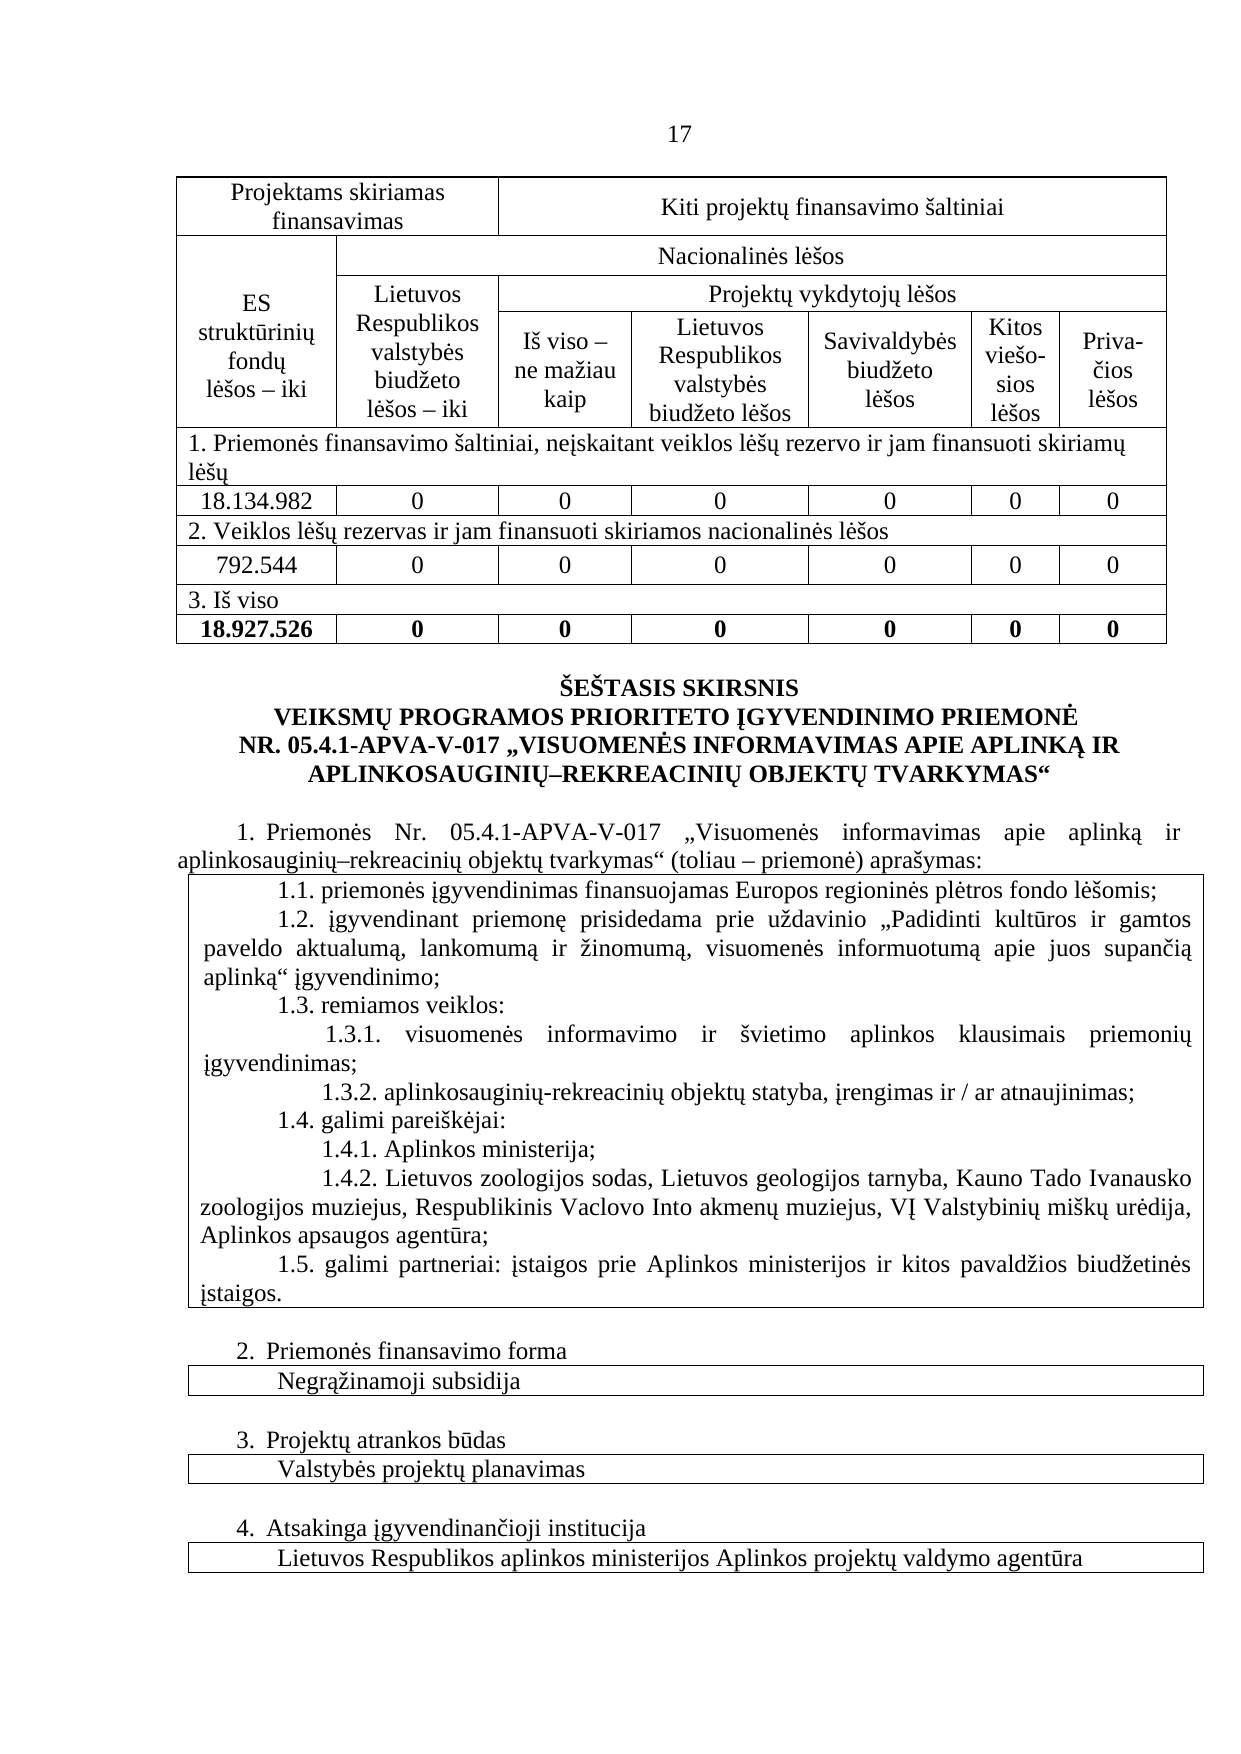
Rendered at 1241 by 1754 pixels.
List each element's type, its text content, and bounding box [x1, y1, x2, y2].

table_cell 0 [1060, 615, 1166, 643]
table_cell 0 [499, 615, 631, 643]
table_cell 0 [632, 615, 808, 643]
table_cell ES struktūrinių fondų lėšos – iki [177, 236, 336, 427]
table_cell Savivaldybės biudžeto lėšos [809, 312, 971, 427]
table_cell 1. Priemonės finansavimo šaltiniai, neįskaitant veiklos lėšų rezervo ir jam finansuoti skiriamų lėšų [177, 428, 1166, 485]
table_cell 0 [499, 546, 631, 584]
table_cell 0 [809, 546, 971, 584]
table_cell 18.927.526 [177, 615, 336, 643]
text ŠEŠTASIS SKIRSNIS [177, 673, 1181, 702]
table_cell Kitos viešo-sios lėšos [972, 312, 1059, 427]
table_cell 0 [499, 486, 631, 515]
table_cell 0 [1060, 486, 1166, 515]
table_cell 0 [972, 615, 1059, 643]
table_cell Nacionalinės lėšos [337, 236, 1166, 275]
table_cell Lietuvos Respublikos valstybės biudžeto lėšos [632, 312, 808, 427]
table_cell 1.2. įgyvendinant priemonę prisidedama prie uždavinio „Padidinti kultūros ir gamtos paveldo aktualumą, lankomumą ir žinomumą, visuomenės informuotumą apie juos supančią aplinką“ įgyvendinimo; [189, 904, 1203, 990]
table_cell Priva-čios lėšos [1060, 312, 1166, 427]
table_header Valstybės projektų planavimas [189, 1455, 1203, 1483]
table_cell 0 [972, 486, 1059, 515]
table_cell 3. Iš viso [177, 585, 1166, 613]
table_header Kiti projektų finansavimo šaltiniai [499, 178, 1166, 235]
table_cell 792.544 [177, 546, 336, 584]
table_cell 18.134.982 [177, 486, 336, 515]
text 1. Priemonės Nr. 05.4.1-APVA-V-017 „Visuomenės informavimas apie aplinką ir aplinkosauginių–rekreacinių objektų tvarkymas“ (toliau – priemonė) aprašymas: [177, 817, 1181, 874]
table_cell 0 [337, 546, 498, 584]
table_cell 1.4. galimi pareiškėjai: 1.4.1. Aplinkos ministerija; 1.4.2. Lietuvos zoologijos sodas, Lietuvos geologijos tarnyba, Kauno Tado Ivanausko zoologijos muziejus, Respublikinis Vaclovo Into akmenų muziejus, VĮ Valstybinių miškų urėdija, Aplinkos apsaugos agentūra; 1.5. galimi partneriai: įstaigos prie Aplinkos ministerijos ir kitos pavaldžios biudžetinės įstaigos. [189, 1105, 1203, 1307]
table_cell Iš viso – ne mažiau kaip [499, 312, 631, 427]
table_cell Projektų vykdytojų lėšos [499, 276, 1166, 311]
table_cell 0 [1060, 546, 1166, 584]
text 4. Atsakinga įgyvendinančioji institucija [236, 1513, 1181, 1542]
table_header Negrąžinamoji subsidija [189, 1366, 1203, 1395]
table_header 1.1. priemonės įgyvendinimas finansuojamas Europos regioninės plėtros fondo lėšomis; [189, 875, 1203, 904]
text VEIKSMŲ PROGRAMOS PRIORITETO ĮGYVENDINIMO PRIEMONĖ NR. 05.4.1-APVA-V-017 „VISUOMENĖS INFORMAVIMAS APIE APLINKĄ IR APLINKOSAUGINIŲ–REKREACINIŲ OBJEKTŲ TVARKYMAS“ [177, 702, 1181, 788]
table_cell 0 [809, 486, 971, 515]
table_cell 0 [337, 486, 498, 515]
table_cell 0 [632, 546, 808, 584]
table_header Projektams skiriamas finansavimas [177, 178, 498, 235]
table_cell 0 [337, 615, 498, 643]
table_cell 2. Veiklos lėšų rezervas ir jam finansuoti skiriamos nacionalinės lėšos [177, 516, 1166, 545]
table_cell 0 [632, 486, 808, 515]
table_header Lietuvos Respublikos aplinkos ministerijos Aplinkos projektų valdymo agentūra [189, 1543, 1203, 1572]
table_cell Lietuvos Respublikos valstybės biudžeto lėšos – iki [337, 276, 498, 427]
text 2. Priemonės finansavimo forma [236, 1336, 1181, 1365]
table_cell 0 [809, 615, 971, 643]
text 3. Projektų atrankos būdas [236, 1425, 1181, 1453]
table_cell 1.3. remiamos veiklos: 1.3.1. visuomenės informavimo ir švietimo aplinkos klausimais priemonių įgyvendinimas; 1.3.2. aplinkosauginių-rekreacinių objektų statyba, įrengimas ir / ar atnaujinimas; [189, 990, 1203, 1105]
table_cell 0 [972, 546, 1059, 584]
